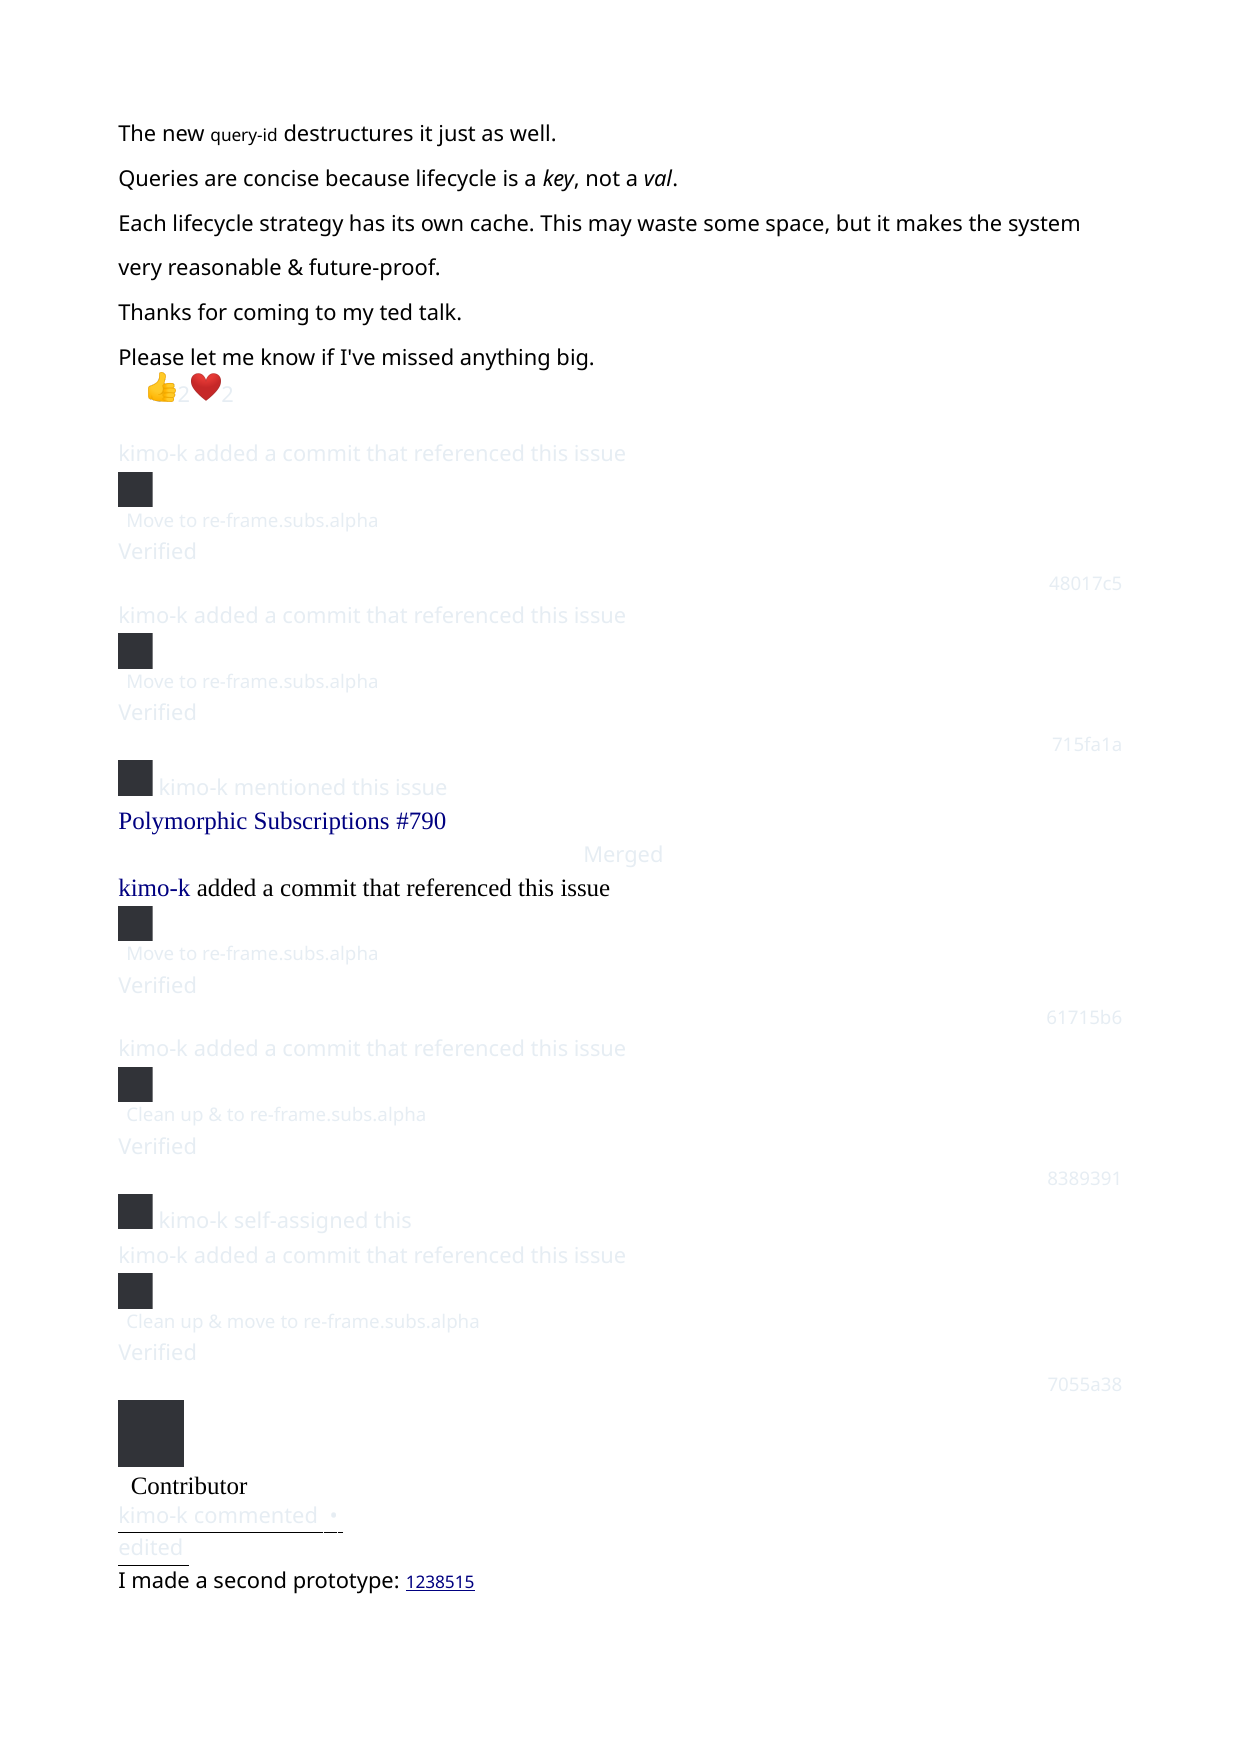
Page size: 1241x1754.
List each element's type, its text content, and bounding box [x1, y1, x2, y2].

text Verified [118, 697, 1122, 727]
text Verified [118, 970, 1122, 999]
text Verified [118, 536, 1122, 566]
picture [118, 906, 153, 941]
text Verified [118, 1337, 1122, 1367]
text 48017c5 [118, 570, 1122, 596]
text Contributor [131, 1471, 1122, 1499]
text Clean up & to re-frame.subs.alpha [126, 1102, 1122, 1127]
picture [118, 1273, 153, 1309]
picture [118, 1400, 184, 1467]
text Polymorphic Subscriptions #790 [118, 806, 1122, 835]
text kimo-k added a commit that referenced this issue [118, 1239, 1122, 1269]
text 7055a38 [118, 1372, 1122, 1397]
picture [118, 472, 153, 507]
text 8389391 [118, 1165, 1122, 1191]
text Verified [118, 1131, 1122, 1161]
text 715fa1a [118, 732, 1122, 757]
text Clean up & move to re-frame.subs.alpha [126, 1308, 1122, 1334]
text Move to re-frame.subs.alpha [126, 507, 1122, 532]
text Move to re-frame.subs.alpha [126, 941, 1122, 966]
picture [118, 633, 153, 669]
text 22 [146, 371, 1122, 409]
subtitle edited [118, 1532, 1122, 1565]
table_header I made a second prototype: 1238515 [118, 1565, 1122, 1595]
text Merged [118, 839, 1122, 869]
text kimo-k self-assigned this [118, 1194, 1122, 1235]
text kimo-k added a commit that referenced this issue [118, 873, 1122, 902]
picture [190, 371, 222, 403]
picture [118, 1067, 153, 1102]
text kimo-k added a commit that referenced this issue [118, 438, 1122, 468]
text Move to re-frame.subs.alpha [126, 668, 1122, 694]
text kimo-k added a commit that referenced this issue [118, 1033, 1122, 1063]
picture [146, 371, 178, 403]
subtitle kimo-k commented • [118, 1499, 1122, 1532]
text kimo-k added a commit that referenced this issue [118, 599, 1122, 629]
text kimo-k mentioned this issue [118, 761, 1122, 802]
text 61715b6 [118, 1004, 1122, 1029]
picture [118, 1194, 153, 1229]
table_header The new query-id destructures it just as well. Queries are concise because lifecycle is a key, not a val. Each lifecycle strategy has its own cache. This may waste some space, but it makes the system very reasonable & future-proof. Thanks for coming to my ted talk. Please let me know if I've missed anything big. [118, 118, 1122, 371]
picture [118, 760, 153, 796]
